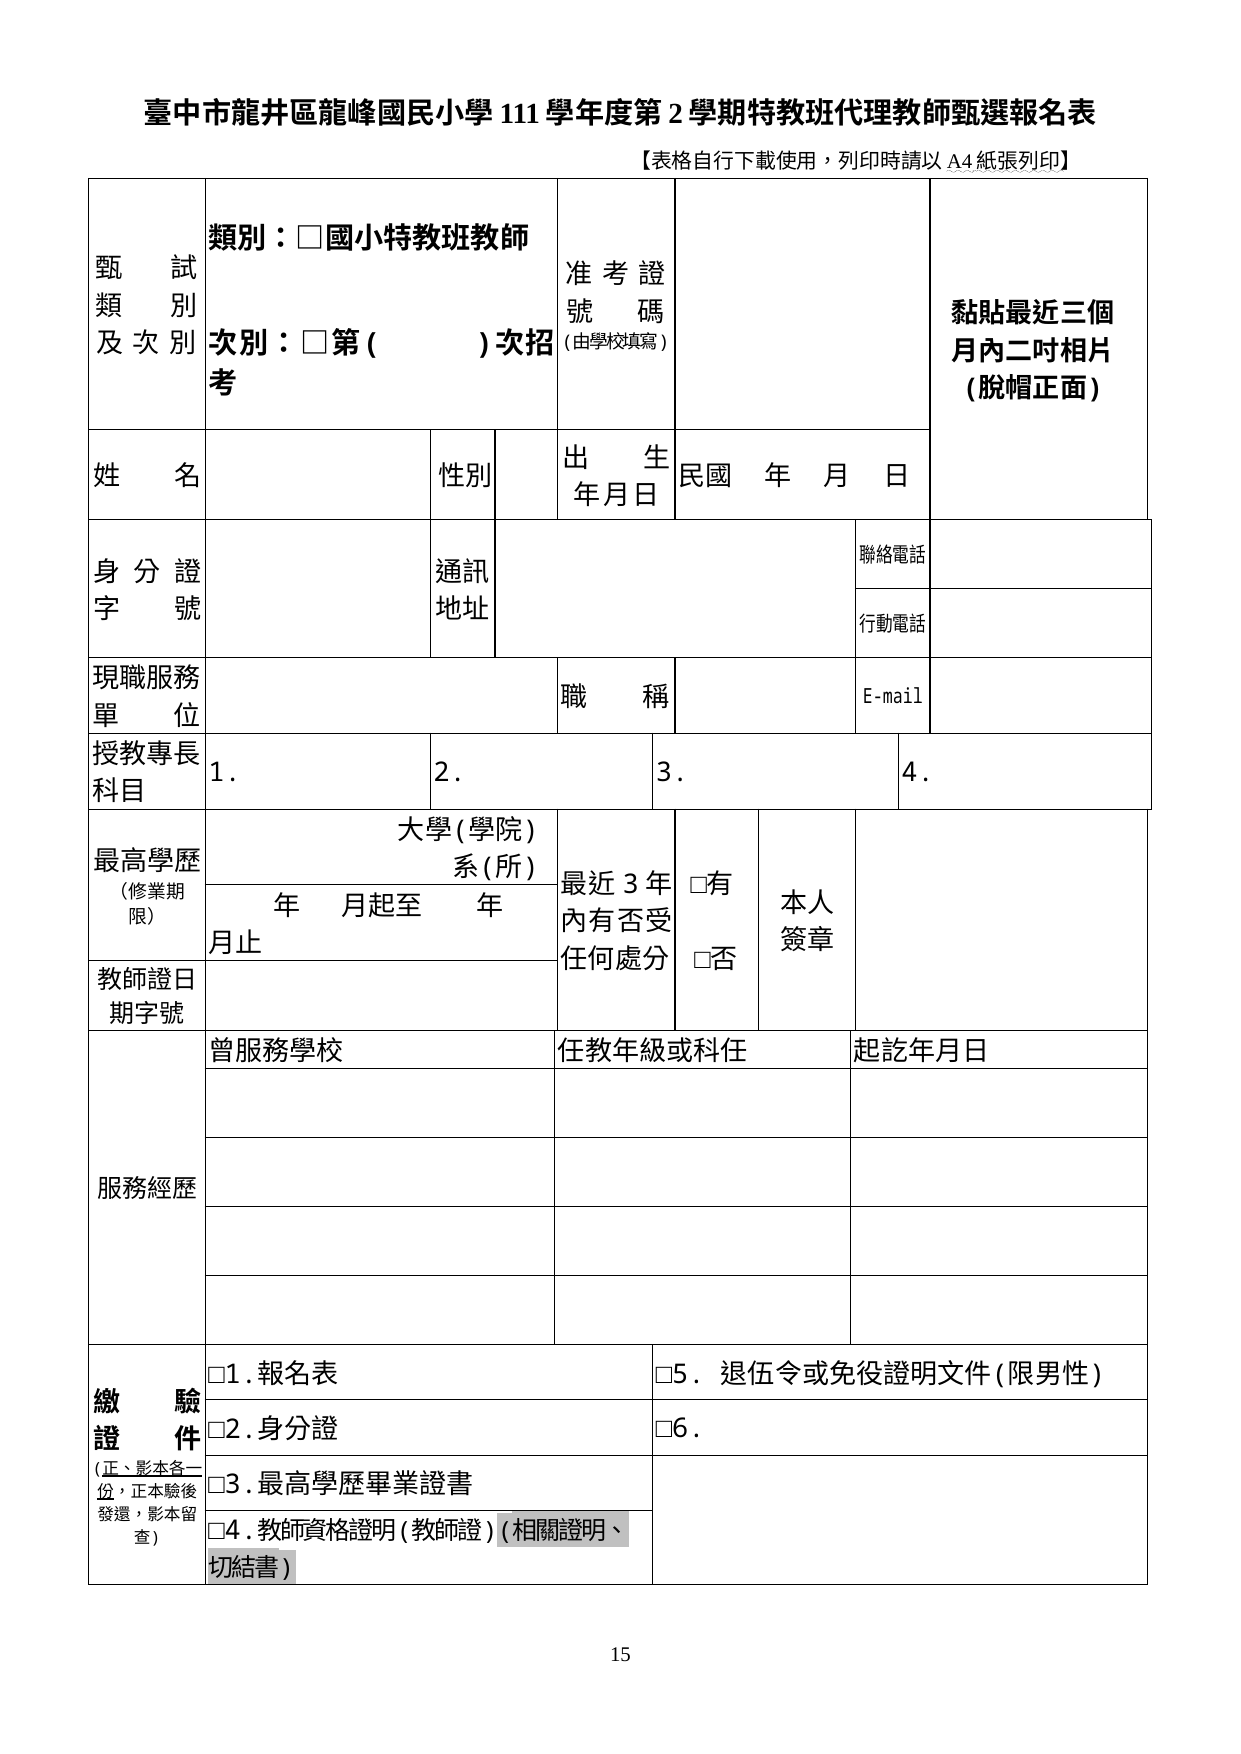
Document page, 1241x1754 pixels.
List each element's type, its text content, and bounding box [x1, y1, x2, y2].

table_cell [851, 1276, 1147, 1344]
table_cell [931, 589, 1151, 657]
table_header 甄 試 類 別 及 次 別 [89, 179, 205, 429]
table_cell 4. [899, 734, 1151, 808]
table_cell □有 □否 [676, 810, 758, 1030]
table_cell E-mail [856, 658, 929, 733]
table_cell 3. [653, 734, 898, 808]
table_cell 1. [206, 734, 430, 808]
table_cell [206, 520, 430, 657]
table_cell 姓 名 [89, 430, 205, 519]
table_header 類別：□國小特教班教師 次別：□第( )次招考 [206, 179, 557, 429]
table_cell [206, 1276, 554, 1344]
table_cell 教師證日期字號 [89, 961, 205, 1030]
table_cell 出 生 年月日 [558, 430, 674, 519]
table_cell 本人 簽章 [759, 810, 855, 1030]
table_header 黏貼最近三個 月內二吋相片 (脫帽正面) [931, 179, 1147, 519]
table_cell 現職服務單 位 [89, 658, 205, 733]
table_cell □2.身分證 [206, 1400, 652, 1454]
table_cell [856, 810, 1147, 1030]
table_cell □4.教師資格證明(教師證)(相關證明、切結書) [206, 1511, 652, 1584]
table_cell [653, 1456, 1147, 1584]
table_cell 服務經歷 [89, 1031, 205, 1344]
table_cell [555, 1069, 850, 1137]
table_cell 性別 [431, 430, 494, 519]
table_cell 身 分 證 字 號 [89, 520, 205, 657]
table_cell 最近3年內有否受任何處分 [558, 810, 674, 1030]
table_cell [206, 430, 430, 519]
table_cell 起訖年月日 [851, 1031, 1147, 1068]
table_cell 年 月起至 年 月止 [206, 885, 557, 960]
table_cell [206, 1069, 554, 1137]
text 臺中市龍井區龍峰國民小學111學年度第2學期特教班代理教師甄選報名表 [118, 69, 1122, 132]
table_header 准 考 證 號 碼 (由學校填寫) [558, 179, 674, 429]
table_cell 大學(學院) 系(所) [206, 810, 557, 884]
table_cell [206, 1138, 554, 1206]
table_cell □1.報名表 [206, 1345, 652, 1399]
table_cell [851, 1138, 1147, 1206]
table_cell □5. 退伍令或免役證明文件(限男性) [653, 1345, 1147, 1399]
table_cell 2. [431, 734, 652, 808]
table_cell [496, 430, 557, 519]
table_cell [555, 1207, 850, 1275]
table_cell 聯絡電話 [856, 520, 929, 588]
table_cell [851, 1069, 1147, 1137]
table_cell [931, 520, 1151, 588]
table_cell 最高學歷（修業期限） [89, 810, 205, 960]
table_cell □3.最高學歷畢業證書 [206, 1456, 652, 1510]
table_cell [931, 658, 1151, 733]
table_cell 民國 年 月 日 [676, 430, 929, 519]
table_cell [555, 1138, 850, 1206]
table_cell [555, 1276, 850, 1344]
table_cell 繳 驗 證 件 (正、影本各一份，正本驗後發還，影本留查) [89, 1345, 205, 1584]
table_cell [851, 1207, 1147, 1275]
table_cell □6. [653, 1400, 1147, 1454]
table_cell [676, 658, 855, 733]
table_cell [206, 1207, 554, 1275]
table_cell [206, 961, 557, 1030]
table_cell 職 稱 [558, 658, 674, 733]
table_cell 授教專長科目 [89, 734, 205, 808]
table_cell [496, 520, 855, 657]
text 【表格自行下載使用，列印時請以A4紙張列印】 [118, 132, 1080, 178]
table_cell 曾服務學校 [206, 1031, 554, 1068]
table_header [676, 179, 929, 429]
table_cell 通訊 地址 [431, 520, 494, 657]
table_cell 任教年級或科任 [555, 1031, 850, 1068]
table_cell [206, 658, 557, 733]
table_cell 行動電話 [856, 589, 929, 657]
